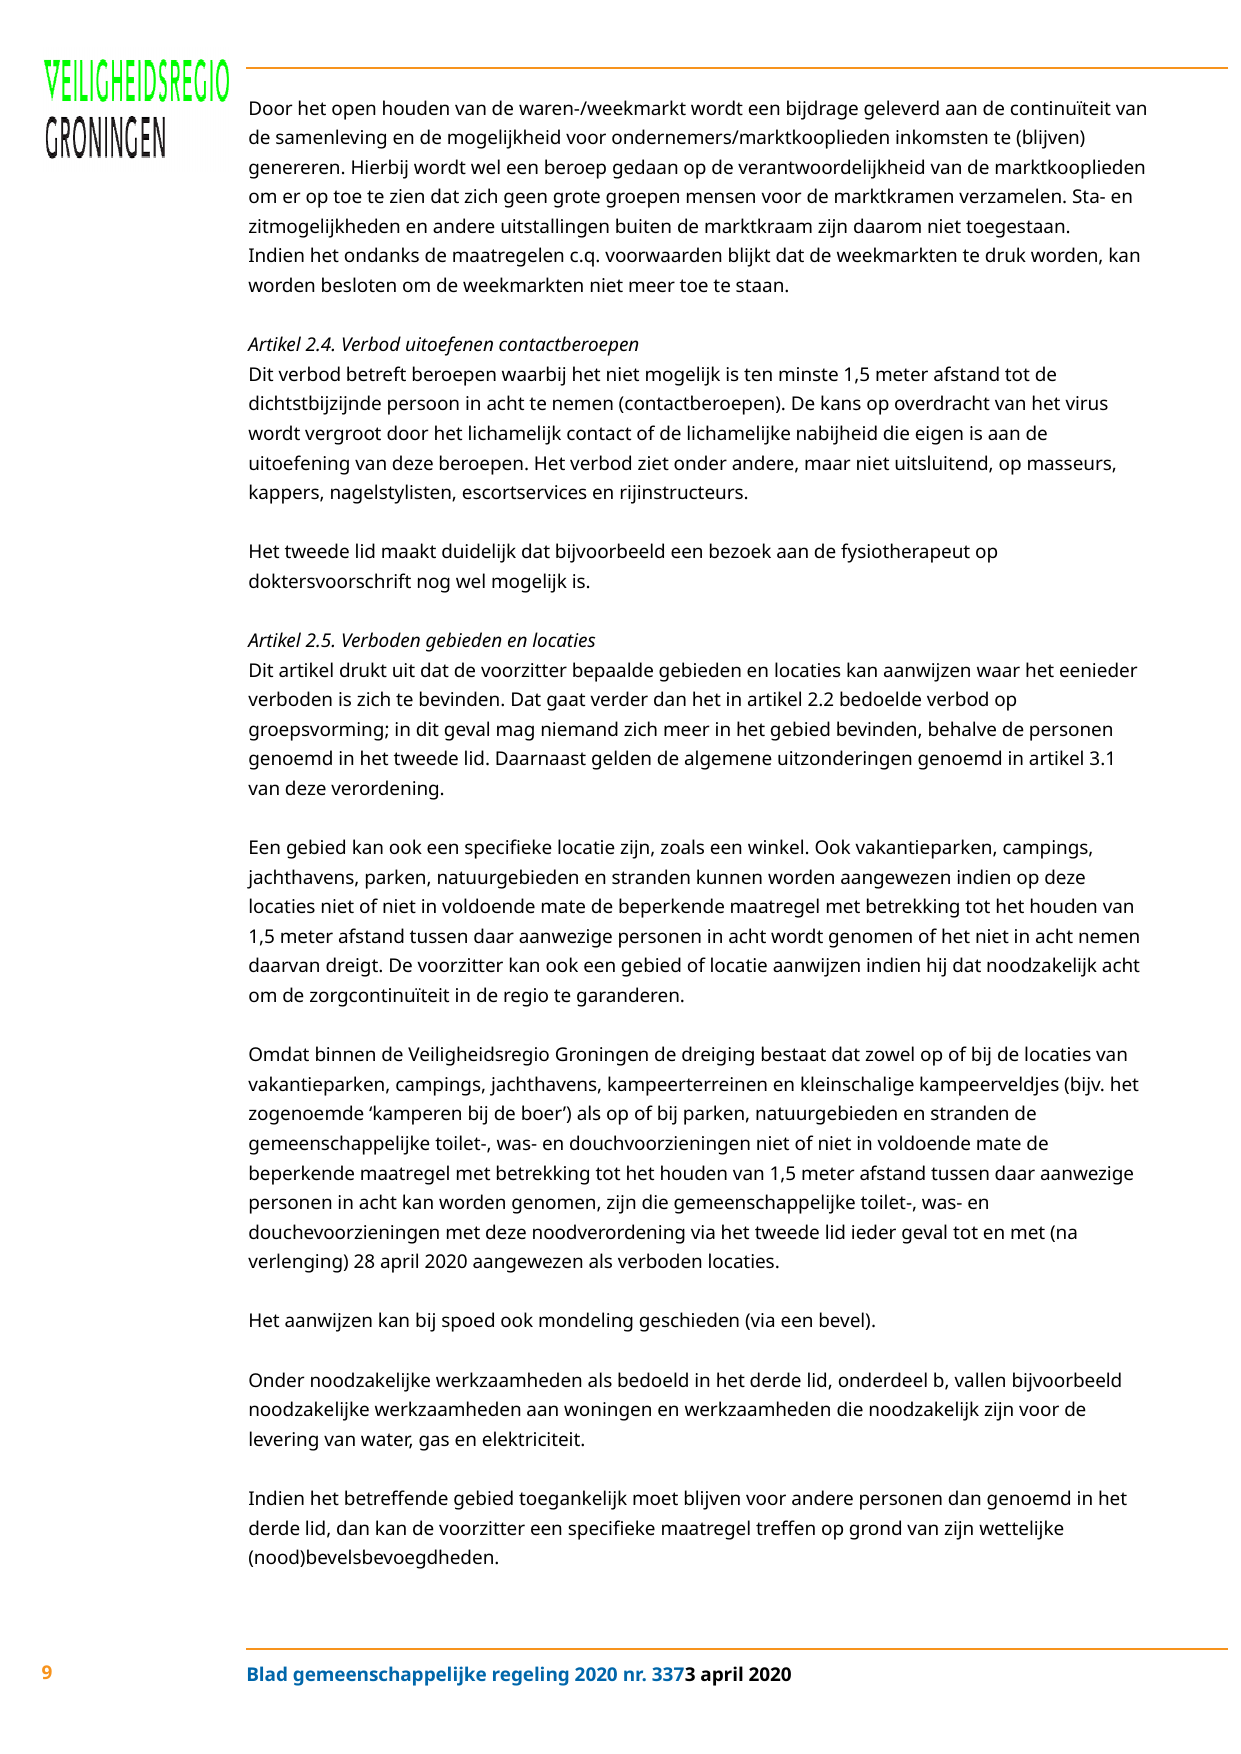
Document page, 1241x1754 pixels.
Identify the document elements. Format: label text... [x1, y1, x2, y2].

picture [41, 47, 231, 172]
text Dit verbod betreft beroepen waarbij het niet mogelijk is ten minste 1,5 meter afstand tot de dichtstbijzijnde persoon in acht te nemen (contactberoepen). De kans op overdracht van het virus wordt vergroot door het lichamelijk contact of de lichamelijke nabijheid die eigen is aan de uitoefening van deze beroepen. Het verbod ziet onder andere, maar niet uitsluitend, op masseurs, kappers, nagelstylisten, escortservices en rijinstructeurs. [248, 361, 1152, 505]
text Een gebied kan ook een specifieke locatie zijn, zoals een winkel. Ook vakantieparken, campings, jachthavens, parken, natuurgebieden en stranden kunnen worden aangewezen indien op deze locaties niet of niet in voldoende mate de beperkende maatregel met betrekking tot het houden van 1,5 meter afstand tussen daar aanwezige personen in acht wordt genomen of het niet in acht nemen daarvan dreigt. De voorzitter kan ook een gebied of locatie aanwijzen indien hij dat noodzakelijk acht om de zorgcontinuïteit in de regio te garanderen. [248, 834, 1152, 1008]
text Artikel 2.4. Verbod uitoefenen contactberoepen [248, 331, 1152, 357]
text Omdat binnen de Veiligheidsregio Groningen de dreiging bestaat dat zowel op of bij de locaties van vakantieparken, campings, jachthavens, kampeerterreinen en kleinschalige kampeerveldjes (bijv. het zogenoemde ‘kamperen bij de boer’) als op of bij parken, natuurgebieden en stranden de gemeenschappelijke toilet-, was- en douchvoorzieningen niet of niet in voldoende mate de beperkende maatregel met betrekking tot het houden van 1,5 meter afstand tussen daar aanwezige personen in acht kan worden genomen, zijn die gemeenschappelijke toilet-, was- en douchevoorzieningen met deze noodverordening via het tweede lid ieder geval tot en met (na verlenging) 28 april 2020 aangewezen als verboden locaties. [248, 1041, 1152, 1274]
text Het aanwijzen kan bij spoed ook mondeling geschieden (via een bevel). [248, 1308, 1152, 1333]
text Door het open houden van de waren-/weekmarkt wordt een bijdrage geleverd aan de continuïteit van de samenleving en de mogelijkheid voor ondernemers/marktkooplieden inkomsten te (blijven) genereren. Hierbij wordt wel een beroep gedaan op de verantwoordelijkheid van de marktkooplieden om er op toe te zien dat zich geen grote groepen mensen voor de marktkramen verzamelen. Sta- en zitmogelijkheden en andere uitstallingen buiten de marktkraam zijn daarom niet toegestaan. [248, 95, 1152, 239]
text Indien het ondanks de maatregelen c.q. voorwaarden blijkt dat de weekmarkten te druk worden, kan worden besloten om de weekmarkten niet meer toe te staan. [248, 243, 1152, 298]
text Indien het betreffende gebied toegankelijk moet blijven voor andere personen dan genoemd in het derde lid, dan kan de voorzitter een specifieke maatregel treffen op grond van zijn wettelijke (nood)bevelsbevoegdheden. [248, 1485, 1152, 1570]
text Onder noodzakelijke werkzaamheden als bedoeld in het derde lid, onderdeel b, vallen bijvoorbeeld noodzakelijke werkzaamheden aan woningen en werkzaamheden die noodzakelijk zijn voor de levering van water, gas en elektriciteit. [248, 1367, 1152, 1452]
text Dit artikel drukt uit dat de voorzitter bepaalde gebieden en locaties kan aanwijzen waar het eenieder verboden is zich te bevinden. Dat gaat verder dan het in artikel 2.2 bedoelde verbod op groepsvorming; in dit geval mag niemand zich meer in het gebied bevinden, behalve de personen genoemd in het tweede lid. Daarnaast gelden de algemene uitzonderingen genoemd in artikel 3.1 van deze verordening. [248, 657, 1152, 801]
text Artikel 2.5. Verboden gebieden en locaties [248, 627, 1152, 653]
text Het tweede lid maakt duidelijk dat bijvoorbeeld een bezoek aan de fysiotherapeut op doktersvoorschrift nog wel mogelijk is. [248, 538, 1152, 594]
